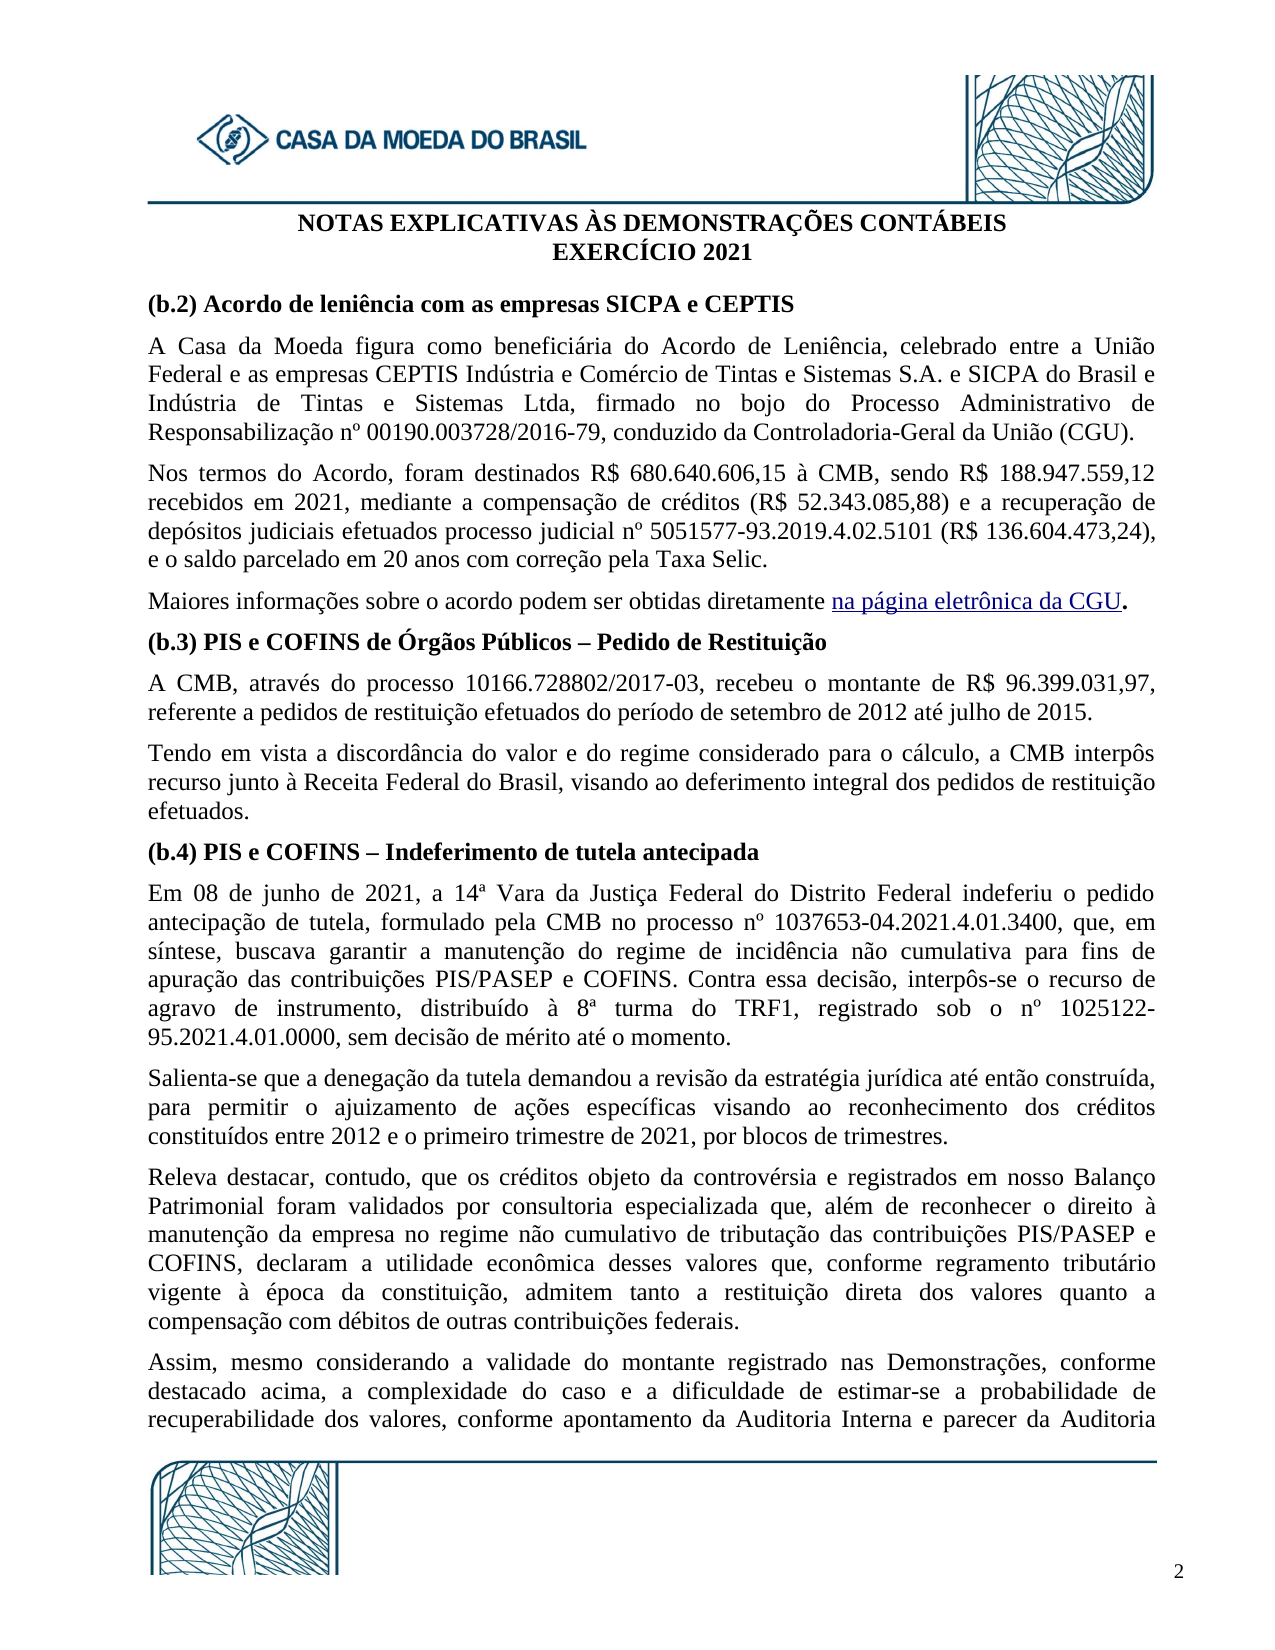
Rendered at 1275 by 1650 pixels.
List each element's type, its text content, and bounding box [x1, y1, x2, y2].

text Tendo em vista a discordância do valor e do regime considerado para o cálculo, a CMB interpôs recurso junto à Receita Federal do Brasil, visando ao deferimento integral dos pedidos de restituição efetuados. [148, 738, 1157, 824]
text Em 08 de junho de 2021, a 14ª Vara da Justiça Federal do Distrito Federal indeferiu o pedido antecipação de tutela, formulado pela CMB no processo nº 1037653-04.2021.4.01.3400, que, em síntese, buscava garantir a manutenção do regime de incidência não cumulativa para fins de apuração das contribuições PIS/PASEP e COFINS. Contra essa decisão, interpôs-se o recurso de agravo de instrumento, distribuído à 8ª turma do TRF1, registrado sob o nº 1025122-95.2021.4.01.0000, sem decisão de mérito até o momento. [148, 878, 1157, 1051]
text Nos termos do Acordo, foram destinados R$ 680.640.606,15 à CMB, sendo R$ 188.947.559,12 recebidos em 2021, mediante a compensação de créditos (R$ 52.343.085,88) e a recuperação de depósitos judiciais efetuados processo judicial nº 5051577-93.2019.4.02.5101 (R$ 136.604.473,24), e o saldo parcelado em 20 anos com correção pela Taxa Selic. [148, 458, 1157, 573]
text Releva destacar, contudo, que os créditos objeto da controvérsia e registrados em nosso Balanço Patrimonial foram validados por consultoria especializada que, além de reconhecer o direito à manutenção da empresa no regime não cumulativo de tributação das contribuições PIS/PASEP e COFINS, declaram a utilidade econômica desses valores que, conforme regramento tributário vigente à época da constituição, admitem tanto a restituição direta dos valores quanto a compensação com débitos de outras contribuições federais. [148, 1162, 1157, 1334]
text Salienta-se que a denegação da tutela demandou a revisão da estratégia jurídica até então construída, para permitir o ajuizamento de ações específicas visando ao reconhecimento dos créditos constituídos entre 2012 e o primeiro trimestre de 2021, por blocos de trimestres. [148, 1063, 1157, 1149]
text (b.4) PIS e COFINS – Indeferimento de tutela antecipada [148, 837, 1157, 866]
text A Casa da Moeda figura como beneficiária do Acordo de Leniência, celebrado entre a União Federal e as empresas CEPTIS Indústria e Comércio de Tintas e Sistemas S.A. e SICPA do Brasil e Indústria de Tintas e Sistemas Ltda, firmado no bojo do Processo Administrativo de Responsabilização nº 00190.003728/2016-79, conduzido da Controladoria-Geral da União (CGU). [148, 331, 1157, 446]
text (b.2) Acordo de leniência com as empresas SICPA e CEPTIS [148, 289, 1157, 318]
text Maiores informações sobre o acordo podem ser obtidas diretamente na página eletrônica da CGU. [148, 586, 1157, 614]
text (b.3) PIS e COFINS de Órgãos Públicos – Pedido de Restituição [148, 627, 1157, 656]
text Assim, mesmo considerando a validade do montante registrado nas Demonstrações, conforme destacado acima, a complexidade do caso e a dificuldade de estimar-se a probabilidade de recuperabilidade dos valores, conforme apontamento da Auditoria Interna e parecer da Auditoria [148, 1347, 1157, 1433]
text A CMB, através do processo 10166.728802/2017-03, recebeu o montante de R$ 96.399.031,97, referente a pedidos de restituição efetuados do período de setembro de 2012 até julho de 2015. [148, 668, 1157, 726]
